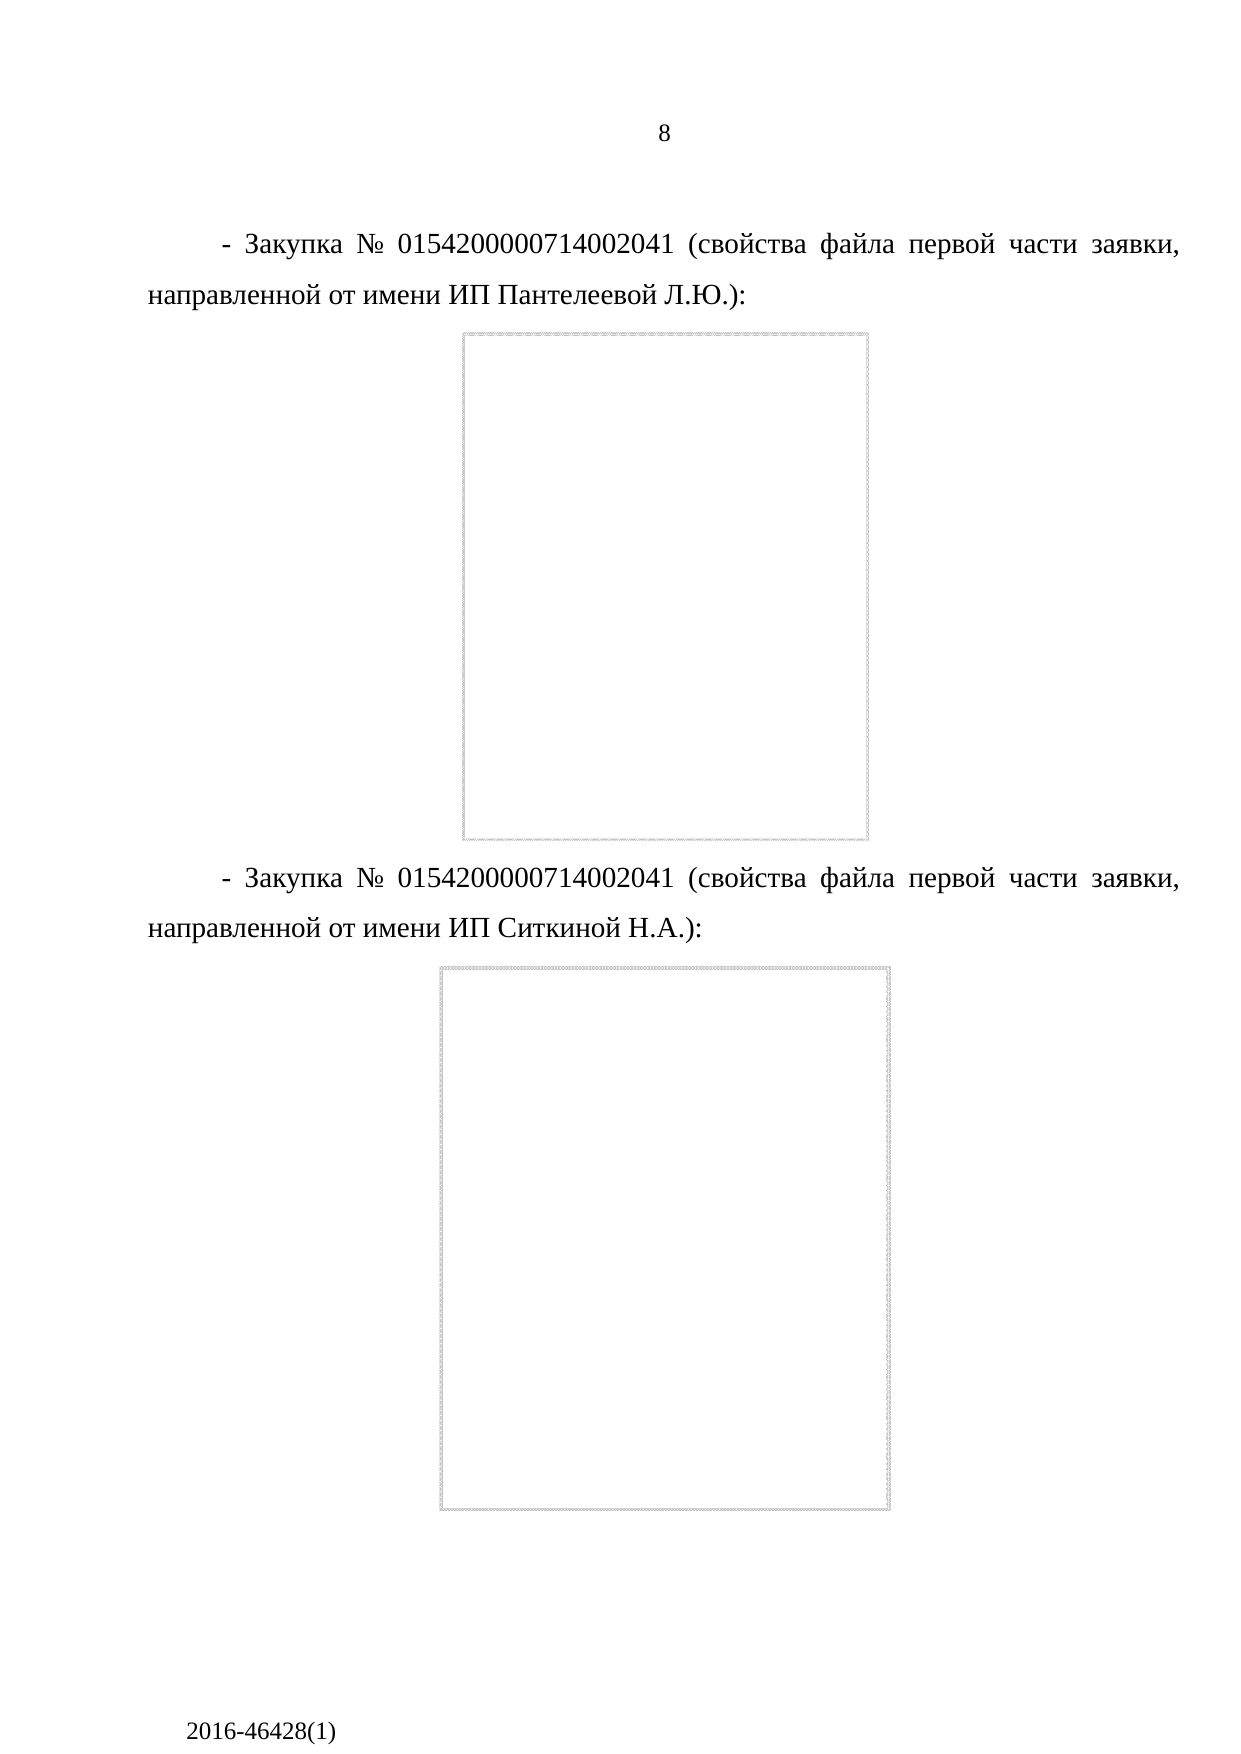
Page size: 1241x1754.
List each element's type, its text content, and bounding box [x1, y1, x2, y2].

text - Закупка № 0154200000714002041 (свойства файла первой части заявки, направленной от имени ИП Пантелеевой Л.Ю.): [148, 227, 1181, 311]
text - Закупка № 0154200000714002041 (свойства файла первой части заявки, направленной от имени ИП Ситкиной Н.А.): [148, 327, 1181, 944]
